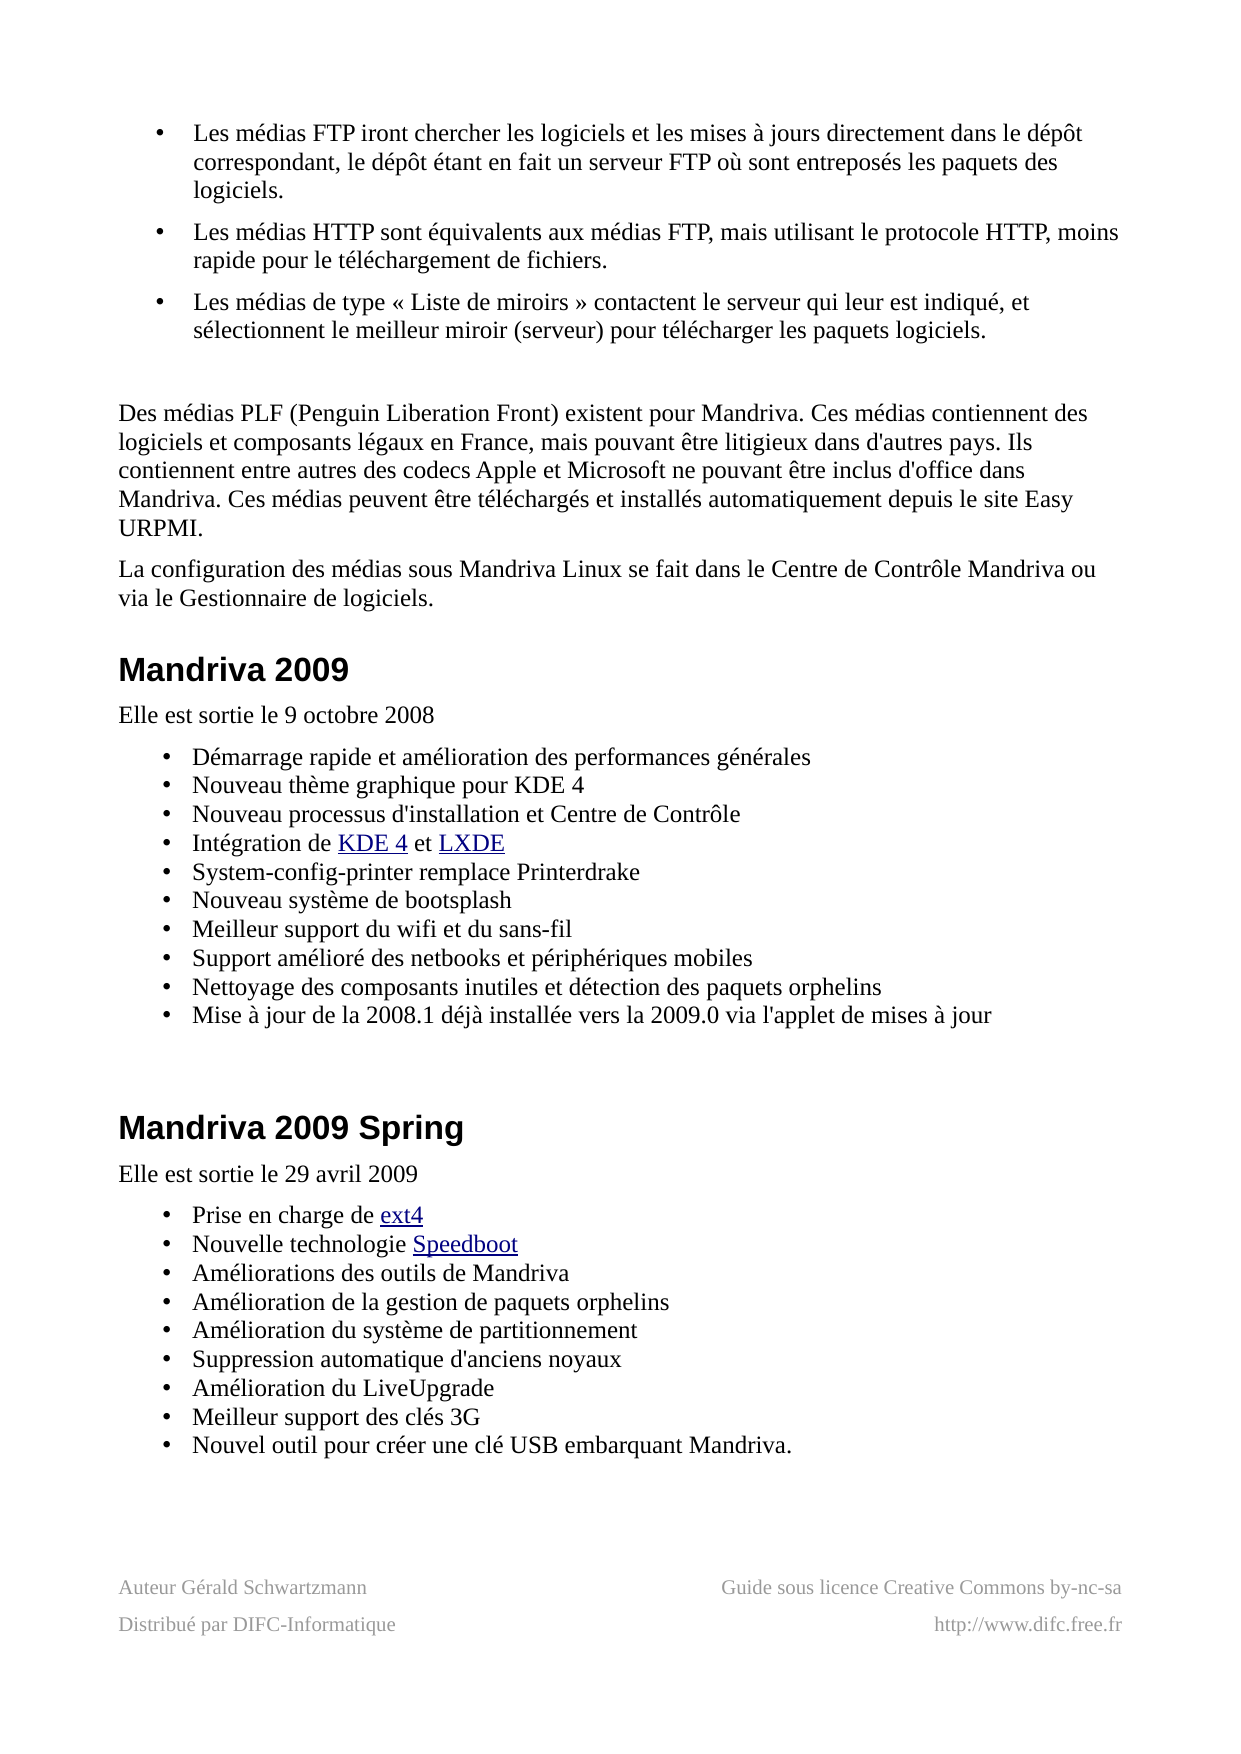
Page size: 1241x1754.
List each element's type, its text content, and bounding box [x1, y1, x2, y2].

list Nouvel outil pour créer une clé USB embarquant Mandriva. [162, 1430, 1122, 1459]
list Nouveau processus d'installation et Centre de Contrôle [162, 799, 1122, 828]
list Nouveau système de bootsplash [162, 886, 1122, 914]
subtitle Mandriva 2009 Spring [118, 1108, 1122, 1147]
list Démarrage rapide et amélioration des performances générales [162, 742, 1122, 771]
list Nouveau thème graphique pour KDE 4 [162, 771, 1122, 799]
list Amélioration du LiveUpgrade [162, 1373, 1122, 1402]
list Intégration de KDE 4 et LXDE [162, 828, 1122, 857]
list Meilleur support du wifi et du sans-fil [162, 914, 1122, 943]
list Les médias de type « Liste de miroirs » contactent le serveur qui leur est indiqué, et sélectionnent le meilleur miroir (serveur) pour télécharger les paquets logiciels. [156, 287, 1122, 344]
subtitle Mandriva 2009 [118, 649, 1122, 688]
text Des médias PLF (Penguin Liberation Front) existent pour Mandriva. Ces médias contiennent des logiciels et composants légaux en France, mais pouvant être litigieux dans d'autres pays. Ils contiennent entre autres des codecs Apple et Microsoft ne pouvant être inclus d'office dans Mandriva. Ces médias peuvent être téléchargés et installés automatiquement depuis le site Easy URPMI. [118, 398, 1122, 542]
list Prise en charge de ext4 [162, 1200, 1122, 1229]
list Nettoyage des composants inutiles et détection des paquets orphelins [162, 972, 1122, 1001]
list Mise à jour de la 2008.1 déjà installée vers la 2009.0 via l'applet de mises à jour [162, 1001, 1122, 1029]
list System-config-printer remplace Printerdrake [162, 857, 1122, 886]
text La configuration des médias sous Mandriva Linux se fait dans le Centre de Contrôle Mandriva ou via le Gestionnaire de logiciels. [118, 554, 1122, 612]
list Améliorations des outils de Mandriva [162, 1258, 1122, 1287]
list Meilleur support des clés 3G [162, 1402, 1122, 1430]
list Suppression automatique d'anciens noyaux [162, 1344, 1122, 1373]
text Elle est sortie le 29 avril 2009 [118, 1159, 1122, 1188]
list Les médias HTTP sont équivalents aux médias FTP, mais utilisant le protocole HTTP, moins rapide pour le téléchargement de fichiers. [156, 217, 1122, 274]
text Elle est sortie le 9 octobre 2008 [118, 701, 1122, 729]
list Amélioration du système de partitionnement [162, 1315, 1122, 1344]
list Nouvelle technologie Speedboot [162, 1229, 1122, 1258]
list Amélioration de la gestion de paquets orphelins [162, 1287, 1122, 1315]
list Support amélioré des netbooks et périphériques mobiles [162, 943, 1122, 972]
list Les médias FTP iront chercher les logiciels et les mises à jours directement dans le dépôt correspondant, le dépôt étant en fait un serveur FTP où sont entreposés les paquets des logiciels. [156, 118, 1122, 204]
